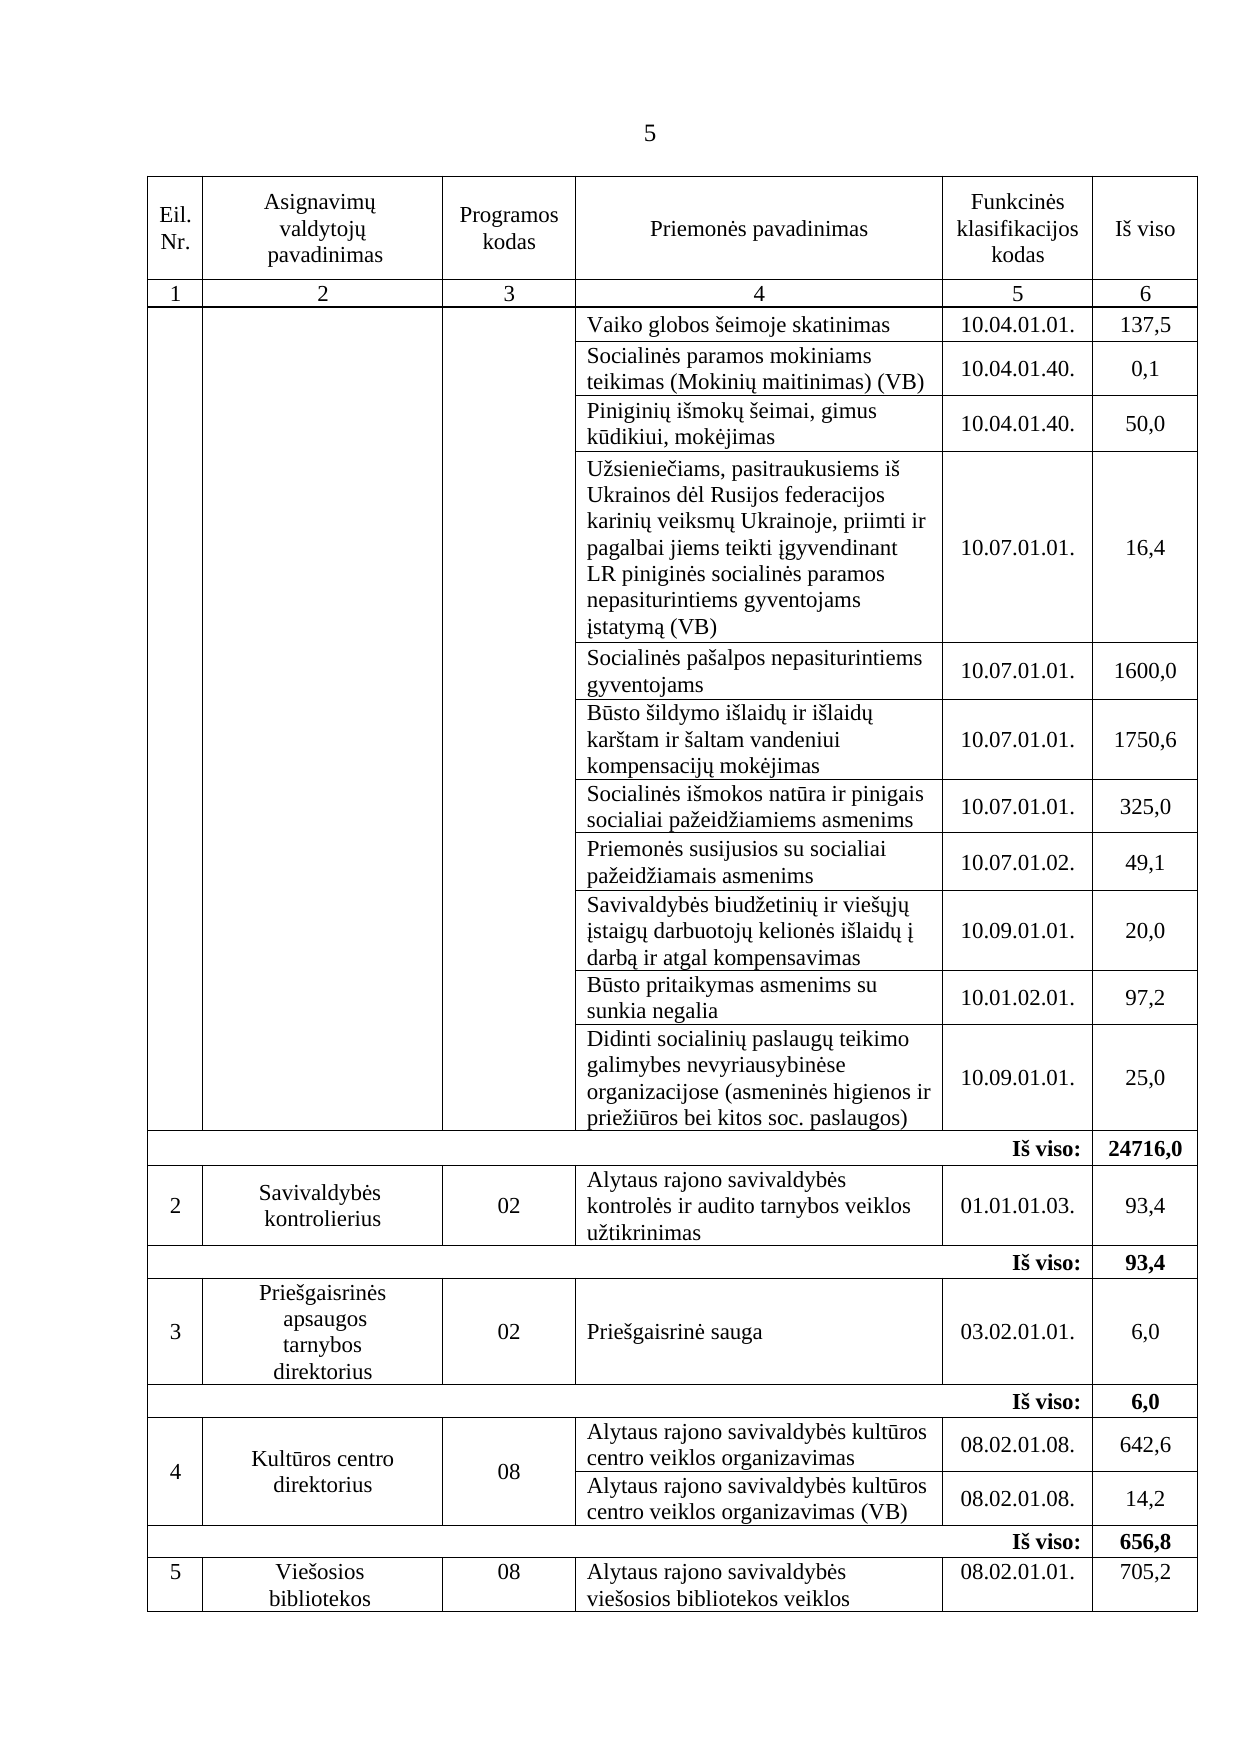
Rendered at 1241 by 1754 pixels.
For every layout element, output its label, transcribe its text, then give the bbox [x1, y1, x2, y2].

table_cell 1 [148, 280, 202, 306]
table_cell 49,1 [1093, 833, 1197, 890]
table_cell Būsto šildymo išlaidų ir išlaidų karštam ir šaltam vandeniui kompensacijų mokėjimas [576, 700, 942, 778]
table_cell 2 [203, 280, 442, 306]
table_cell 642,6 [1093, 1418, 1197, 1471]
table_cell 97,2 [1093, 971, 1197, 1024]
table_cell 705,2 [1093, 1558, 1197, 1611]
table_cell Didinti socialinių paslaugų teikimo galimybes nevyriausybinėse organizacijose (asmeninės higienos ir priežiūros bei kitos soc. paslaugos) [576, 1025, 942, 1130]
table_cell Būsto pritaikymas asmenims su sunkia negalia [576, 971, 942, 1024]
table_header Programos kodas [443, 177, 575, 279]
table_cell Priešgaisrinė sauga [576, 1279, 942, 1384]
table_cell Savivaldybės kontrolierius [203, 1166, 442, 1245]
table_cell 10.07.01.01. [943, 452, 1092, 642]
table_cell 0,1 [1093, 342, 1197, 394]
table_header Priemonės pavadinimas [576, 177, 942, 279]
table_cell Alytaus rajono savivaldybės viešosios bibliotekos veiklos [576, 1558, 942, 1611]
table_cell Alytaus rajono savivaldybės kultūros centro veiklos organizavimas [576, 1418, 942, 1471]
table_cell Iš viso: [148, 1385, 1092, 1417]
table_header Iš viso [1093, 177, 1197, 279]
table_cell Iš viso: [148, 1131, 1092, 1165]
table_cell Socialinės pašalpos nepasiturintiems gyventojams [576, 643, 942, 698]
table_cell Socialinės išmokos natūra ir pinigais socialiai pažeidžiamiems asmenims [576, 780, 942, 832]
table_cell Priešgaisrinės apsaugos tarnybos direktorius [203, 1279, 442, 1384]
table_cell 10.09.01.01. [943, 891, 1092, 970]
table_cell 01.01.01.03. [943, 1166, 1092, 1245]
table_cell 5 [148, 1558, 202, 1611]
table_cell 4 [576, 280, 942, 306]
table_cell 25,0 [1093, 1025, 1197, 1130]
table_cell 02 [443, 1279, 575, 1384]
table_cell 10.07.01.01. [943, 700, 1092, 778]
table_header Eil. Nr. [148, 177, 202, 279]
table_cell 10.09.01.01. [943, 1025, 1092, 1130]
table_cell 656,8 [1093, 1526, 1197, 1557]
table_cell 6 [1093, 280, 1197, 306]
table_cell 10.04.01.01. [943, 308, 1092, 341]
table_cell [443, 308, 575, 1130]
table_cell 93,4 [1093, 1166, 1197, 1245]
table_cell Alytaus rajono savivaldybės kultūros centro veiklos organizavimas (VB) [576, 1472, 942, 1524]
table_cell 14,2 [1093, 1472, 1197, 1524]
table_cell [203, 308, 442, 1130]
table_cell 3 [443, 280, 575, 306]
table_cell Iš viso: [148, 1246, 1092, 1278]
table_cell Savivaldybės biudžetinių ir viešųjų įstaigų darbuotojų kelionės išlaidų į darbą ir atgal kompensavimas [576, 891, 942, 970]
table_cell 6,0 [1093, 1279, 1197, 1384]
table_cell Iš viso: [148, 1526, 1092, 1557]
table_cell 08 [443, 1418, 575, 1524]
table_cell 16,4 [1093, 452, 1197, 642]
table_cell 10.04.01.40. [943, 396, 1092, 451]
table_cell 4 [148, 1418, 202, 1524]
table_cell 08.02.01.01. [943, 1558, 1092, 1611]
table_cell 08 [443, 1558, 575, 1611]
table_cell 10.04.01.40. [943, 342, 1092, 394]
table_cell 50,0 [1093, 396, 1197, 451]
table_cell 137,5 [1093, 308, 1197, 341]
table_cell Piniginių išmokų šeimai, gimus kūdikiui, mokėjimas [576, 396, 942, 451]
table_cell 10.01.02.01. [943, 971, 1092, 1024]
table_cell 20,0 [1093, 891, 1197, 970]
table_cell Vaiko globos šeimoje skatinimas [576, 308, 942, 341]
table_cell 3 [148, 1279, 202, 1384]
table_cell 1750,6 [1093, 700, 1197, 778]
table_header Asignavimų valdytojų pavadinimas [203, 177, 442, 279]
table_cell [148, 308, 202, 1130]
table_header Funkcinės klasifikacijos kodas [943, 177, 1092, 279]
table_cell 93,4 [1093, 1246, 1197, 1278]
table_cell 5 [943, 280, 1092, 306]
table_cell 08.02.01.08. [943, 1418, 1092, 1471]
table_cell 03.02.01.01. [943, 1279, 1092, 1384]
table_cell Užsieniečiams, pasitraukusiems iš Ukrainos dėl Rusijos federacijos karinių veiksmų Ukrainoje, priimti ir pagalbai jiems teikti įgyvendinant LR piniginės socialinės paramos nepasiturintiems gyventojams įstatymą (VB) [576, 452, 942, 642]
table_cell 6,0 [1093, 1385, 1197, 1417]
table_cell 10.07.01.01. [943, 643, 1092, 698]
table_cell Kultūros centro direktorius [203, 1418, 442, 1524]
table_cell 08.02.01.08. [943, 1472, 1092, 1524]
table_cell 24716,0 [1093, 1131, 1197, 1165]
table_cell 325,0 [1093, 780, 1197, 832]
table_cell 2 [148, 1166, 202, 1245]
table_cell 10.07.01.01. [943, 780, 1092, 832]
table_cell Socialinės paramos mokiniams teikimas (Mokinių maitinimas) (VB) [576, 342, 942, 394]
table_cell 1600,0 [1093, 643, 1197, 698]
table_cell Viešosios bibliotekos [203, 1558, 442, 1611]
table_cell 02 [443, 1166, 575, 1245]
table_cell Alytaus rajono savivaldybės kontrolės ir audito tarnybos veiklos užtikrinimas [576, 1166, 942, 1245]
table_cell 10.07.01.02. [943, 833, 1092, 890]
table_cell Priemonės susijusios su socialiai pažeidžiamais asmenims [576, 833, 942, 890]
